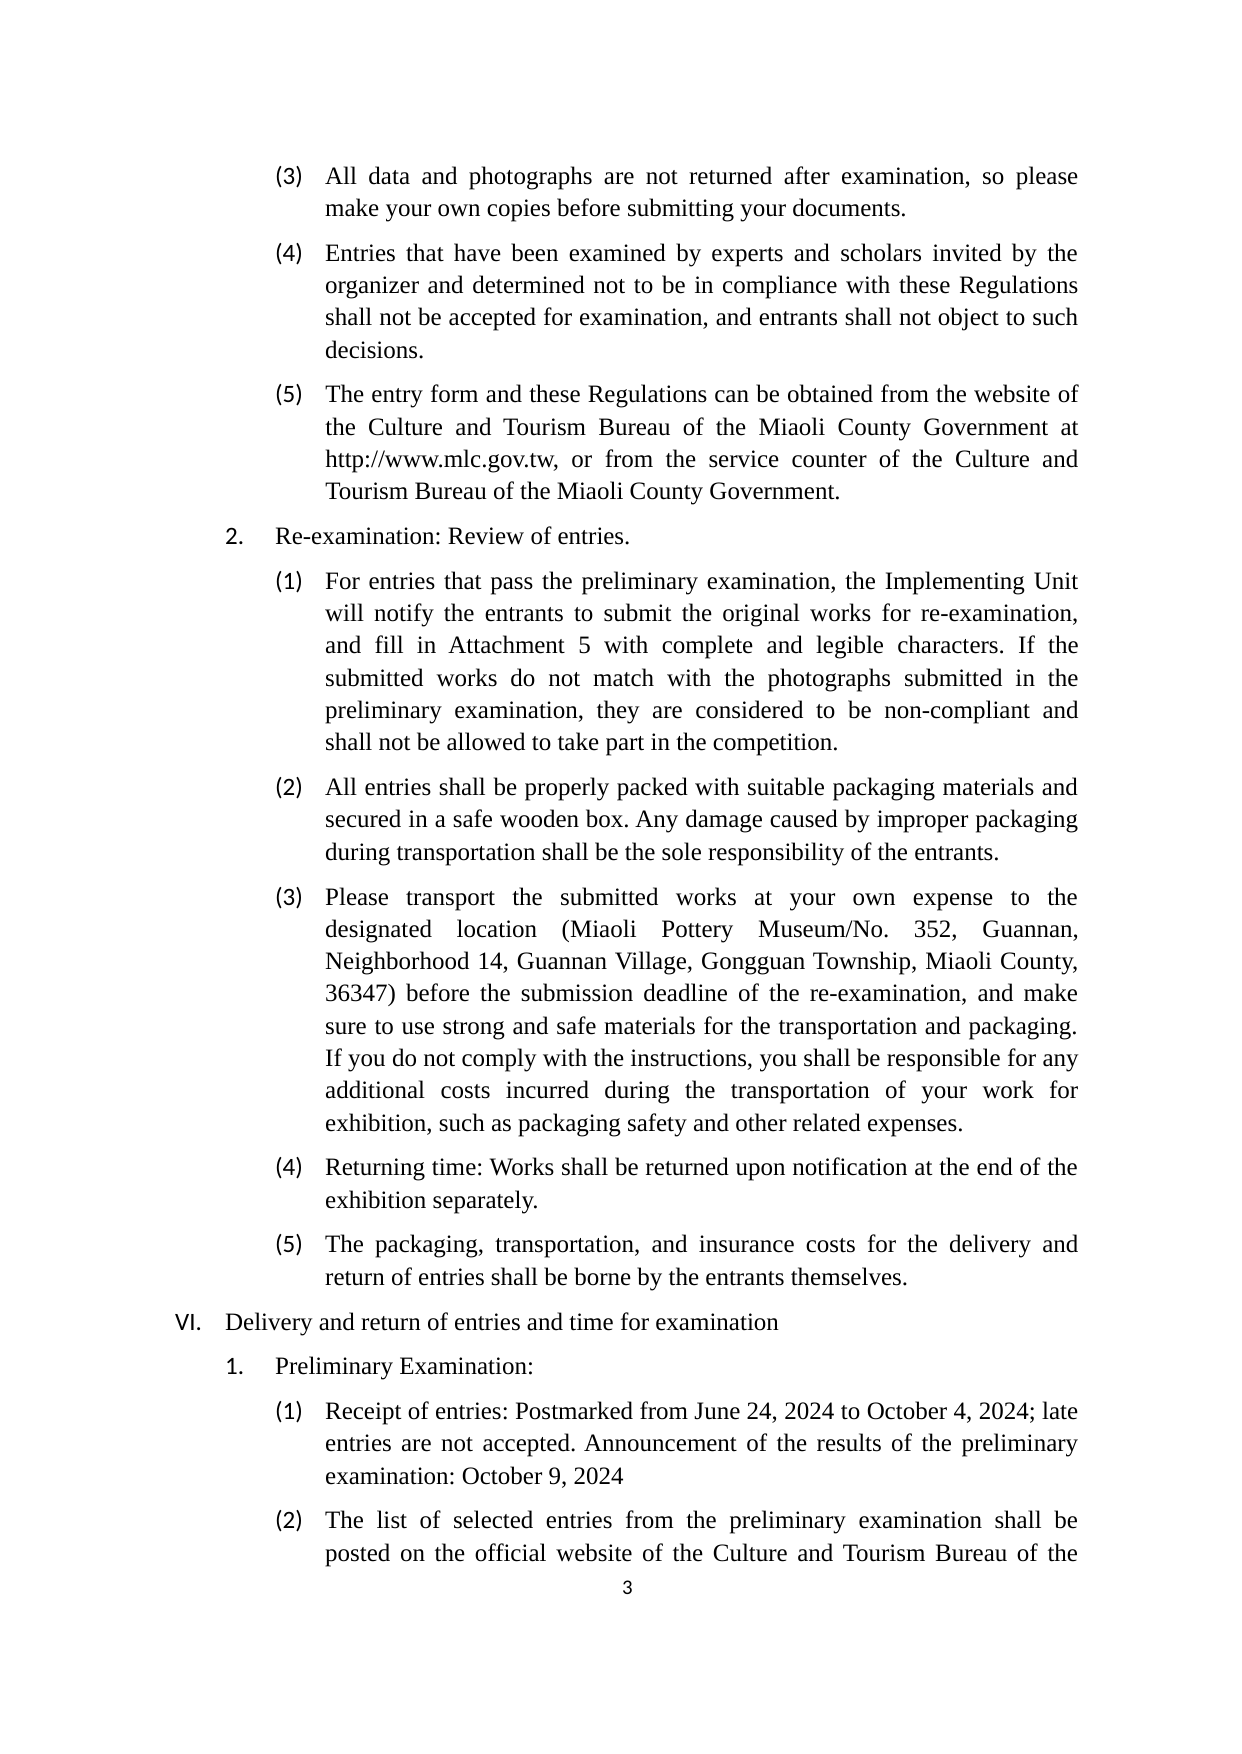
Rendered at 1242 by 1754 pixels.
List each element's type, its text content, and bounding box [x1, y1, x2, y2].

list Please transport the submitted works at your own expense to the designated location (Miaoli Pottery Museum/No. 352, Guannan, Neighborhood 14, Guannan Village, Gongguan Township, Miaoli County, 36347) before the submission deadline of the re-examination, and make sure to use strong and safe materials for the transportation and packaging. If you do not comply with the instructions, you shall be responsible for any additional costs incurred during the transportation of your work for exhibition, such as packaging safety and other related expenses. [275, 879, 1079, 1137]
list The packaging, transportation, and insurance costs for the delivery and return of entries shall be borne by the entrants themselves. [275, 1227, 1079, 1292]
list All entries shall be properly packed with suitable packaging materials and secured in a safe wooden box. Any damage caused by improper packaging during transportation shall be the sole responsibility of the entrants. [275, 770, 1079, 867]
list Receipt of entries: Postmarked from June 24, 2024 to October 4, 2024; late entries are not accepted. Announcement of the results of the preliminary examination: October 9, 2024 [275, 1394, 1079, 1491]
list Preliminary Examination: [225, 1349, 1079, 1381]
list Entries that have been examined by experts and scholars invited by the organizer and determined not to be in compliance with these Regulations shall not be accepted for examination, and entrants shall not object to such decisions. [275, 235, 1079, 364]
list All data and photographs are not returned after examination, so please make your own copies before submitting your documents. [275, 158, 1079, 223]
list The entry form and these Regulations can be obtained from the website of the Culture and Tourism Bureau of the Miaoli County Government at http://www.mlc.gov.tw, or from the service counter of the Culture and Tourism Bureau of the Miaoli County Government. [275, 377, 1079, 506]
list Re-examination: Review of entries. [225, 519, 1079, 551]
list For entries that pass the preliminary examination, the Implementing Unit will notify the entrants to submit the original works for re-examination, and fill in Attachment 5 with complete and legible characters. If the submitted works do not match with the photographs submitted in the preliminary examination, they are considered to be non-compliant and shall not be allowed to take part in the competition. [275, 563, 1079, 757]
list Returning time: Works shall be returned upon notification at the end of the exhibition separately. [275, 1150, 1079, 1214]
list The list of selected entries from the preliminary examination shall be posted on the official website of the Culture and Tourism Bureau of the [275, 1503, 1079, 1568]
list Delivery and return of entries and time for examination [175, 1304, 1079, 1336]
